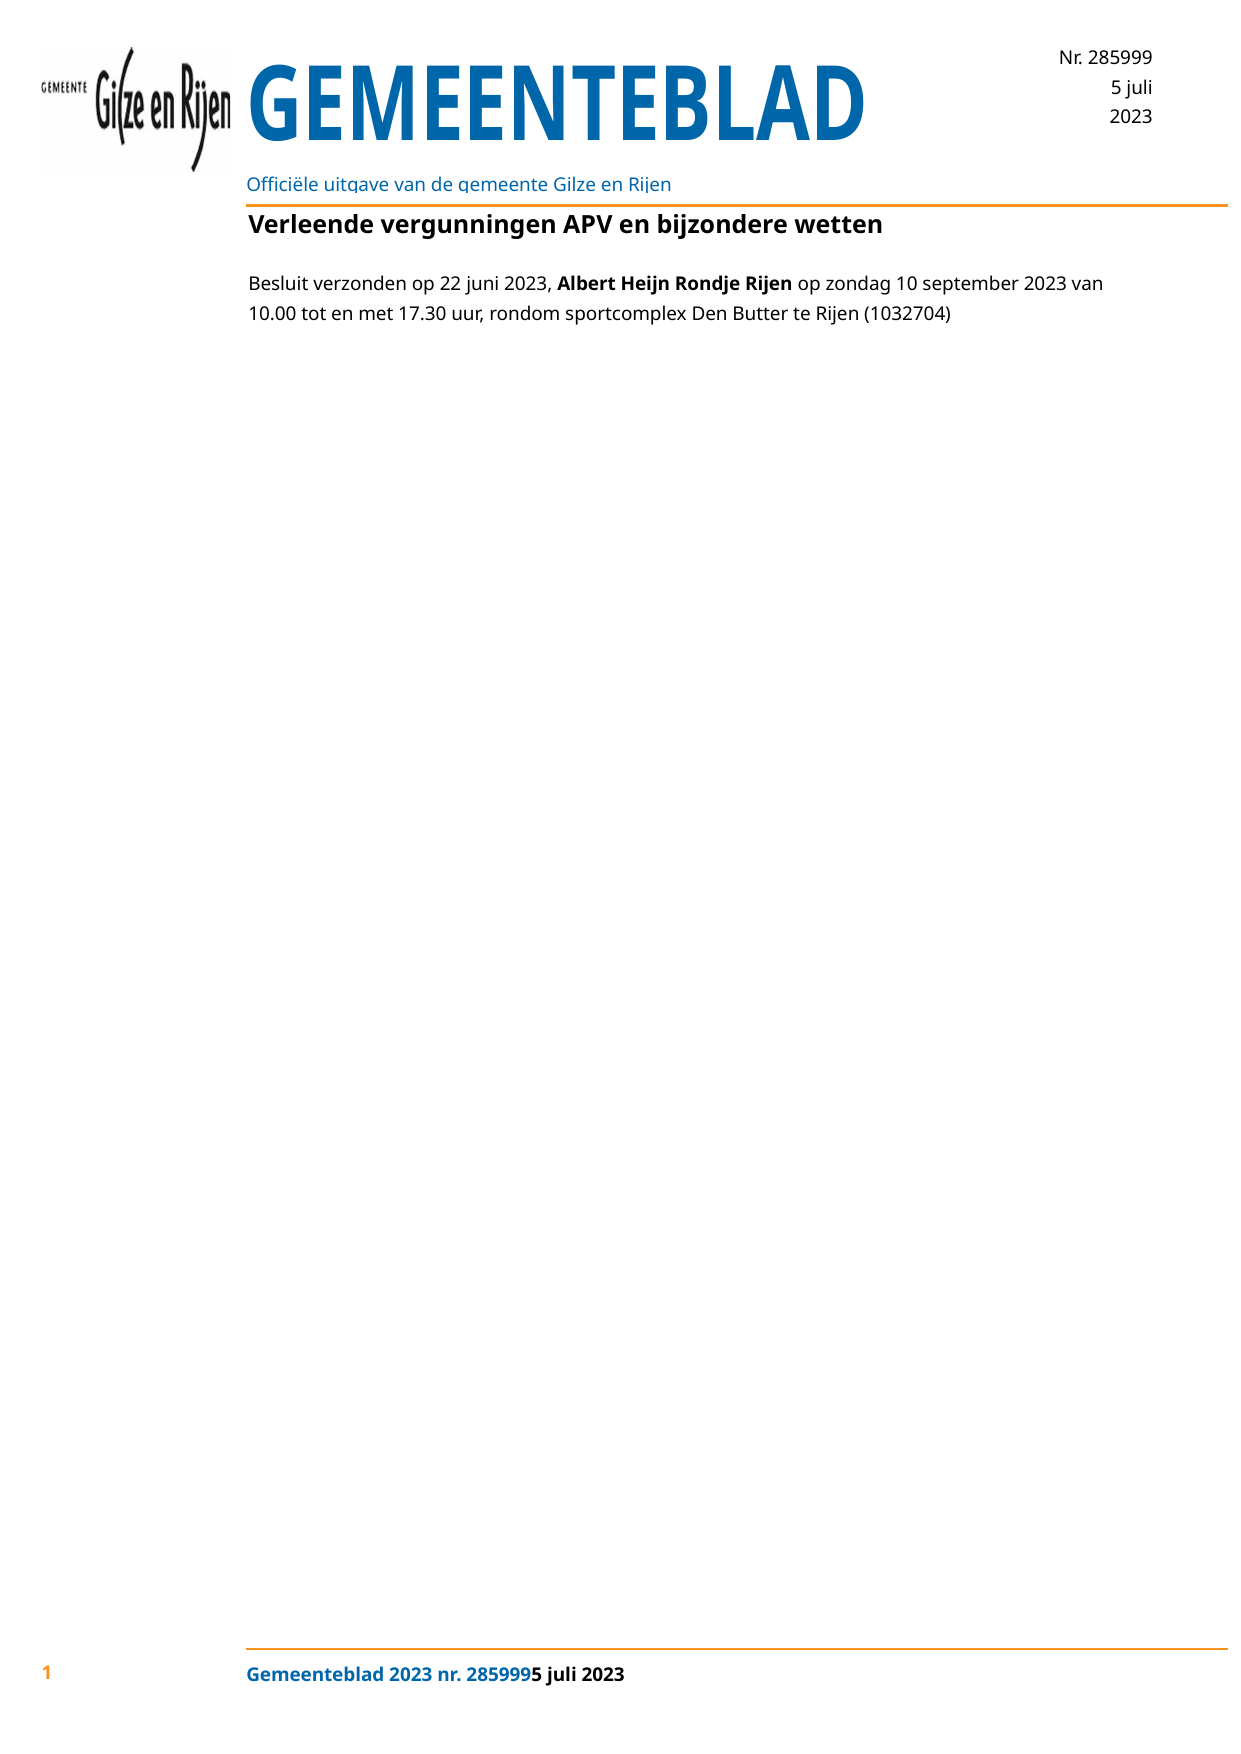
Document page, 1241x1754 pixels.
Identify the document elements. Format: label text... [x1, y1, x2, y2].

text Besluit verzonden op 22 juni 2023, Albert Heijn Rondje Rijen op zondag 10 september 2023 van 10.00 tot en met 17.30 uur, rondom sportcomplex Den Butter te Rijen (1032704) [248, 270, 1152, 326]
text Verleende vergunningen APV en bijzondere wetten [248, 207, 1152, 241]
picture [41, 47, 231, 172]
